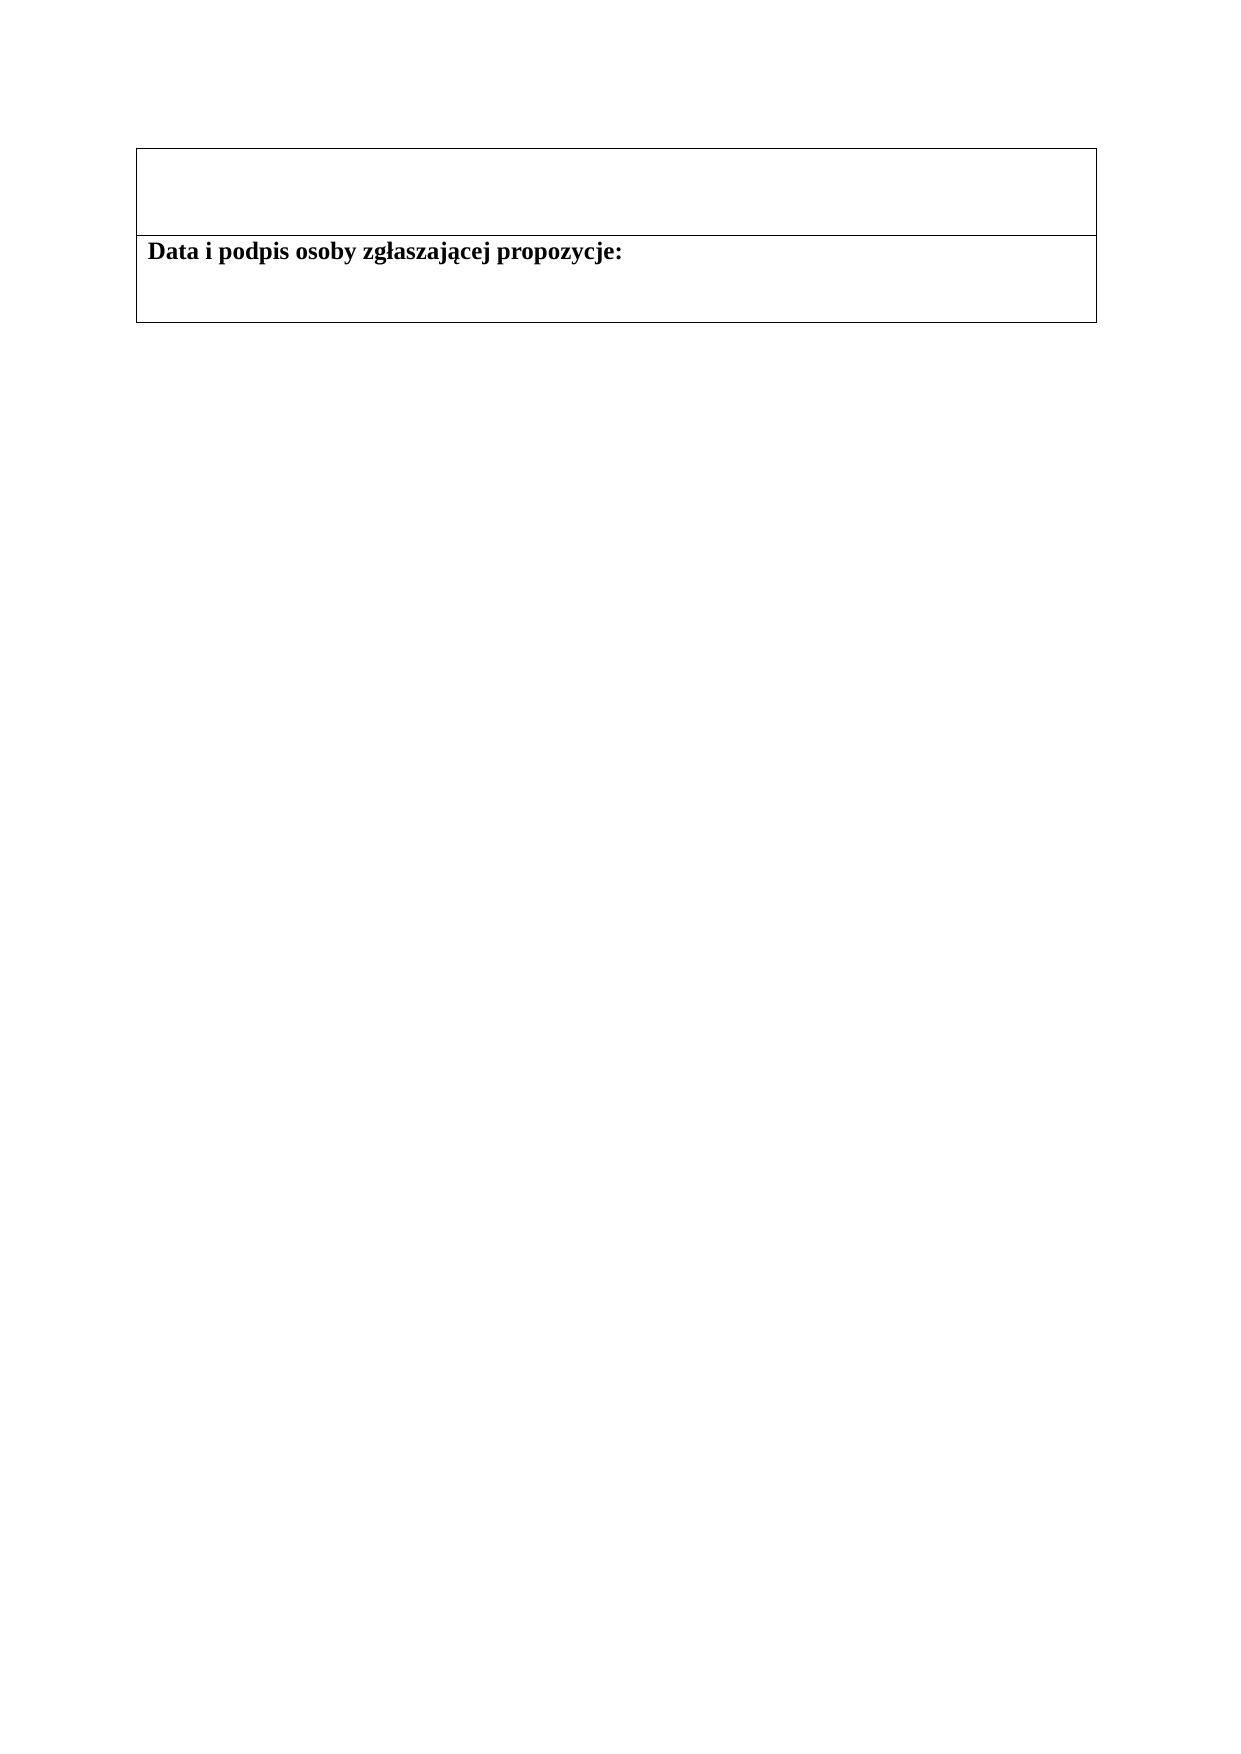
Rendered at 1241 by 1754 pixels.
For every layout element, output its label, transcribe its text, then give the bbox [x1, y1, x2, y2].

table_cell [137, 149, 1096, 235]
table_cell Data i podpis osoby zgłaszającej propozycje: [137, 236, 1096, 322]
